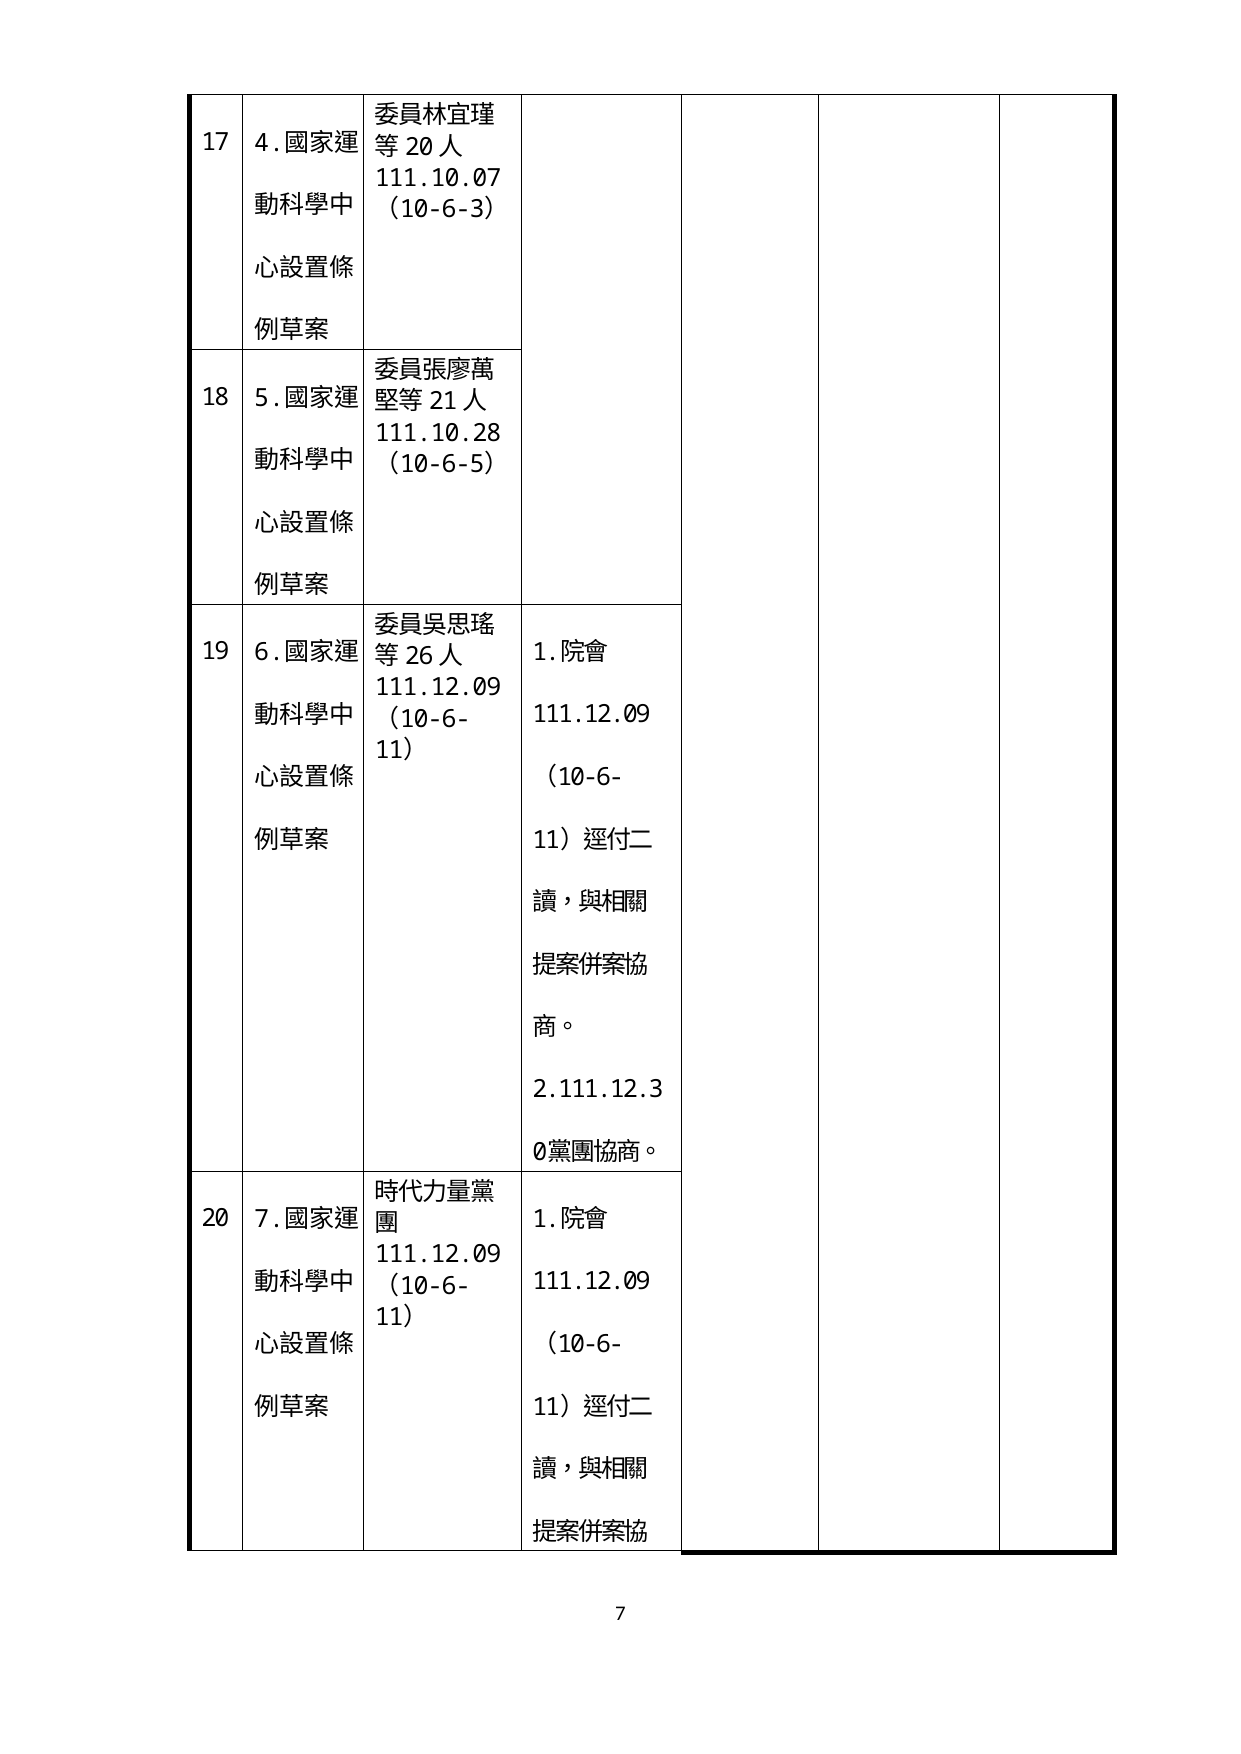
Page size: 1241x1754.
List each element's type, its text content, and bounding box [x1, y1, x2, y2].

table_cell 19 [192, 605, 242, 1171]
table_cell 18 [192, 350, 242, 603]
table_cell 時代力量黨團 111.12.09 （10-6-11） [364, 1172, 521, 1550]
table_cell 5.國家運動科學中心設置條例草案 [243, 350, 363, 603]
table_cell 委員林宜瑾等20人 111.10.07 （10-6-3） [364, 95, 521, 349]
table_cell 7.國家運動科學中心設置條例草案 [243, 1172, 363, 1550]
table_cell 1.院會111.12.09 （10-6-11）逕付二讀，與相關提案併案協 [522, 1172, 681, 1550]
table_cell 4.國家運動科學中心設置條例草案 [243, 95, 363, 349]
table_cell 20 [192, 1172, 242, 1550]
table_cell 1.院會111.12.09 （10-6-11）逕付二讀，與相關提案併案協商。 2.111.12.30黨團協商。 [522, 605, 681, 1171]
table_cell [1000, 95, 1112, 1550]
table_cell [522, 95, 681, 603]
table_cell 委員張廖萬堅等21人 111.10.28 （10-6-5） [364, 350, 521, 603]
table_cell 17 [192, 95, 242, 349]
table_cell 委員吳思瑤等26人 111.12.09 （10-6-11） [364, 605, 521, 1171]
table_cell [682, 95, 818, 1550]
table_cell [819, 95, 999, 1550]
table_cell 6.國家運動科學中心設置條例草案 [243, 605, 363, 1171]
